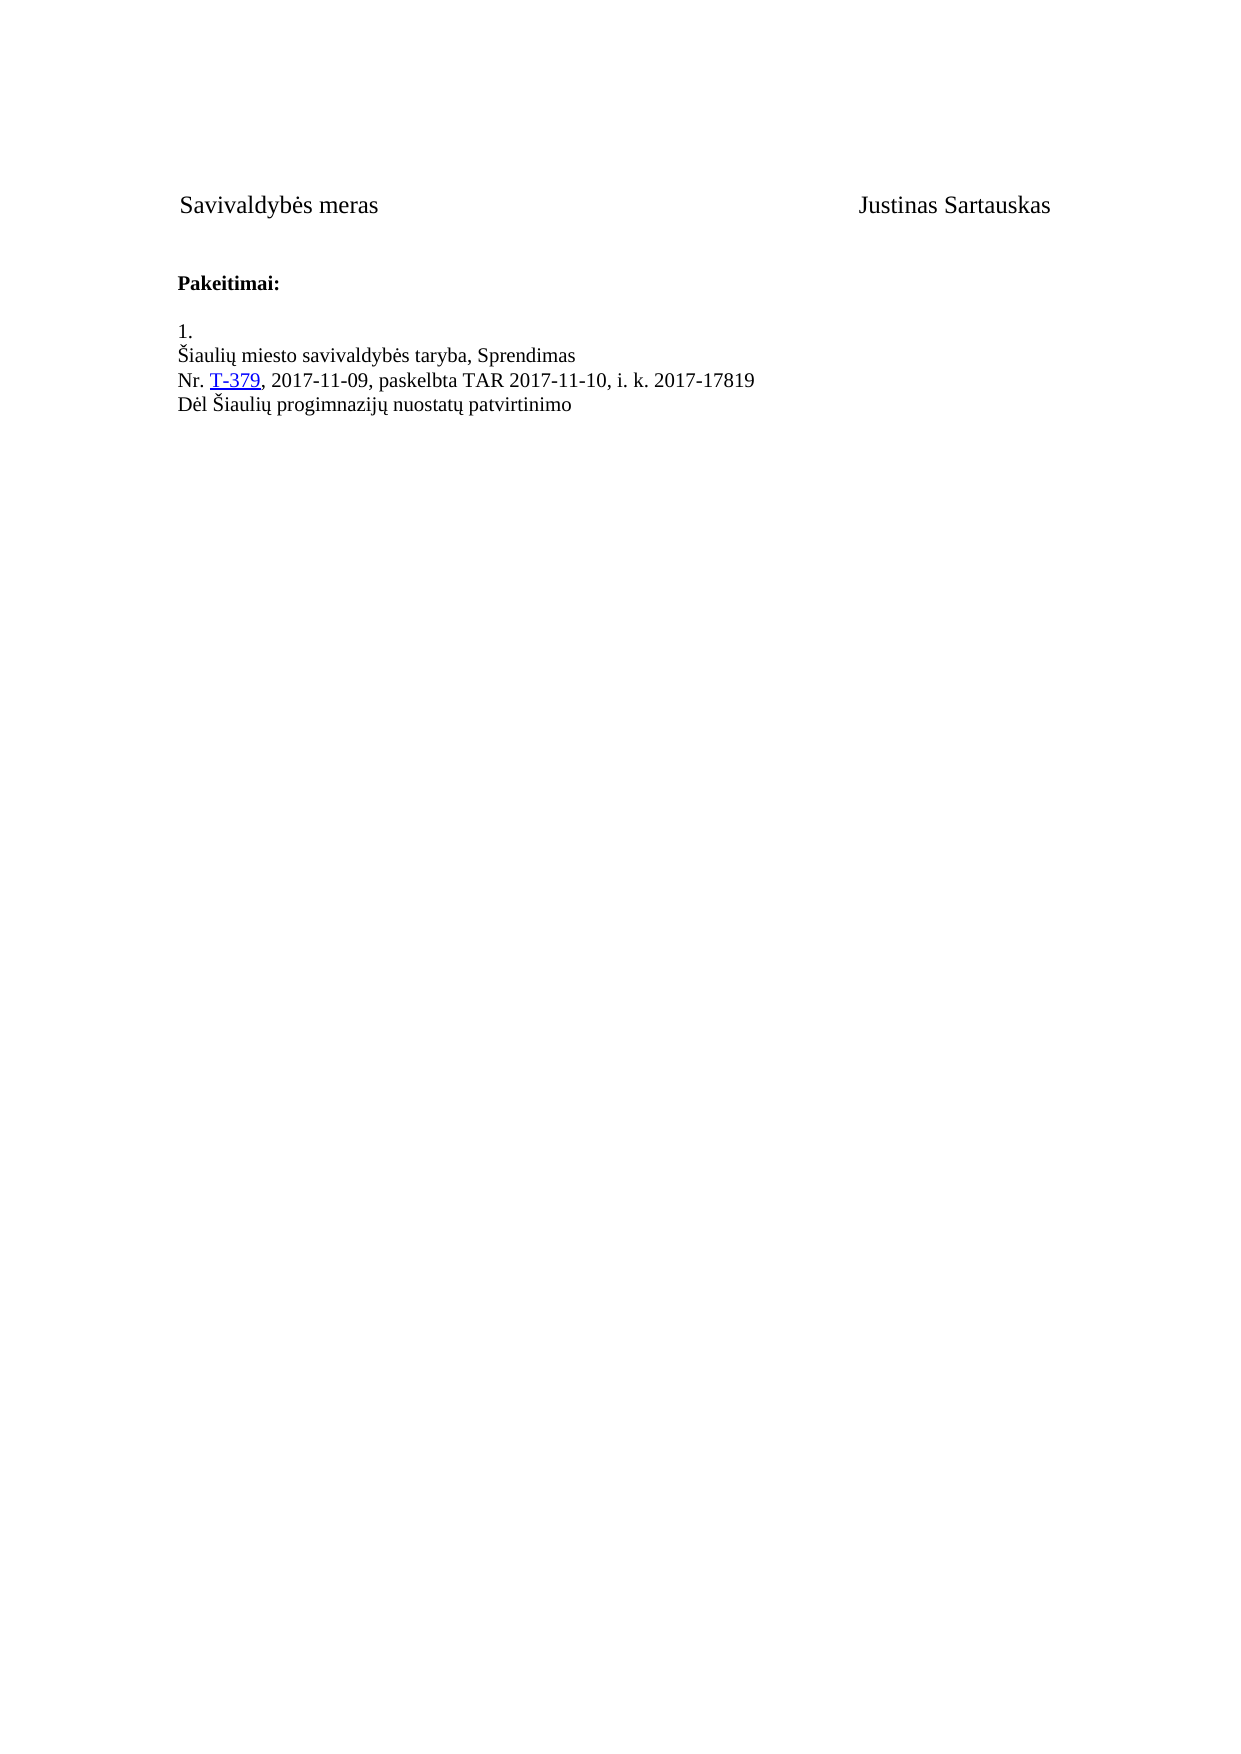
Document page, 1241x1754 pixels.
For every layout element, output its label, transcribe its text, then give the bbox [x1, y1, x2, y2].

text Savivaldybės meras Justinas Sartauskas [179, 190, 1181, 218]
text Šiaulių miesto savivaldybės taryba, Sprendimas [177, 343, 1181, 367]
text Nr. T-379, 2017-11-09, paskelbta TAR 2017-11-10, i. k. 2017-17819 [177, 367, 1181, 392]
text 1. [177, 319, 1181, 343]
text Dėl Šiaulių progimnazijų nuostatų patvirtinimo [177, 392, 1181, 416]
text Pakeitimai: [177, 271, 1181, 295]
